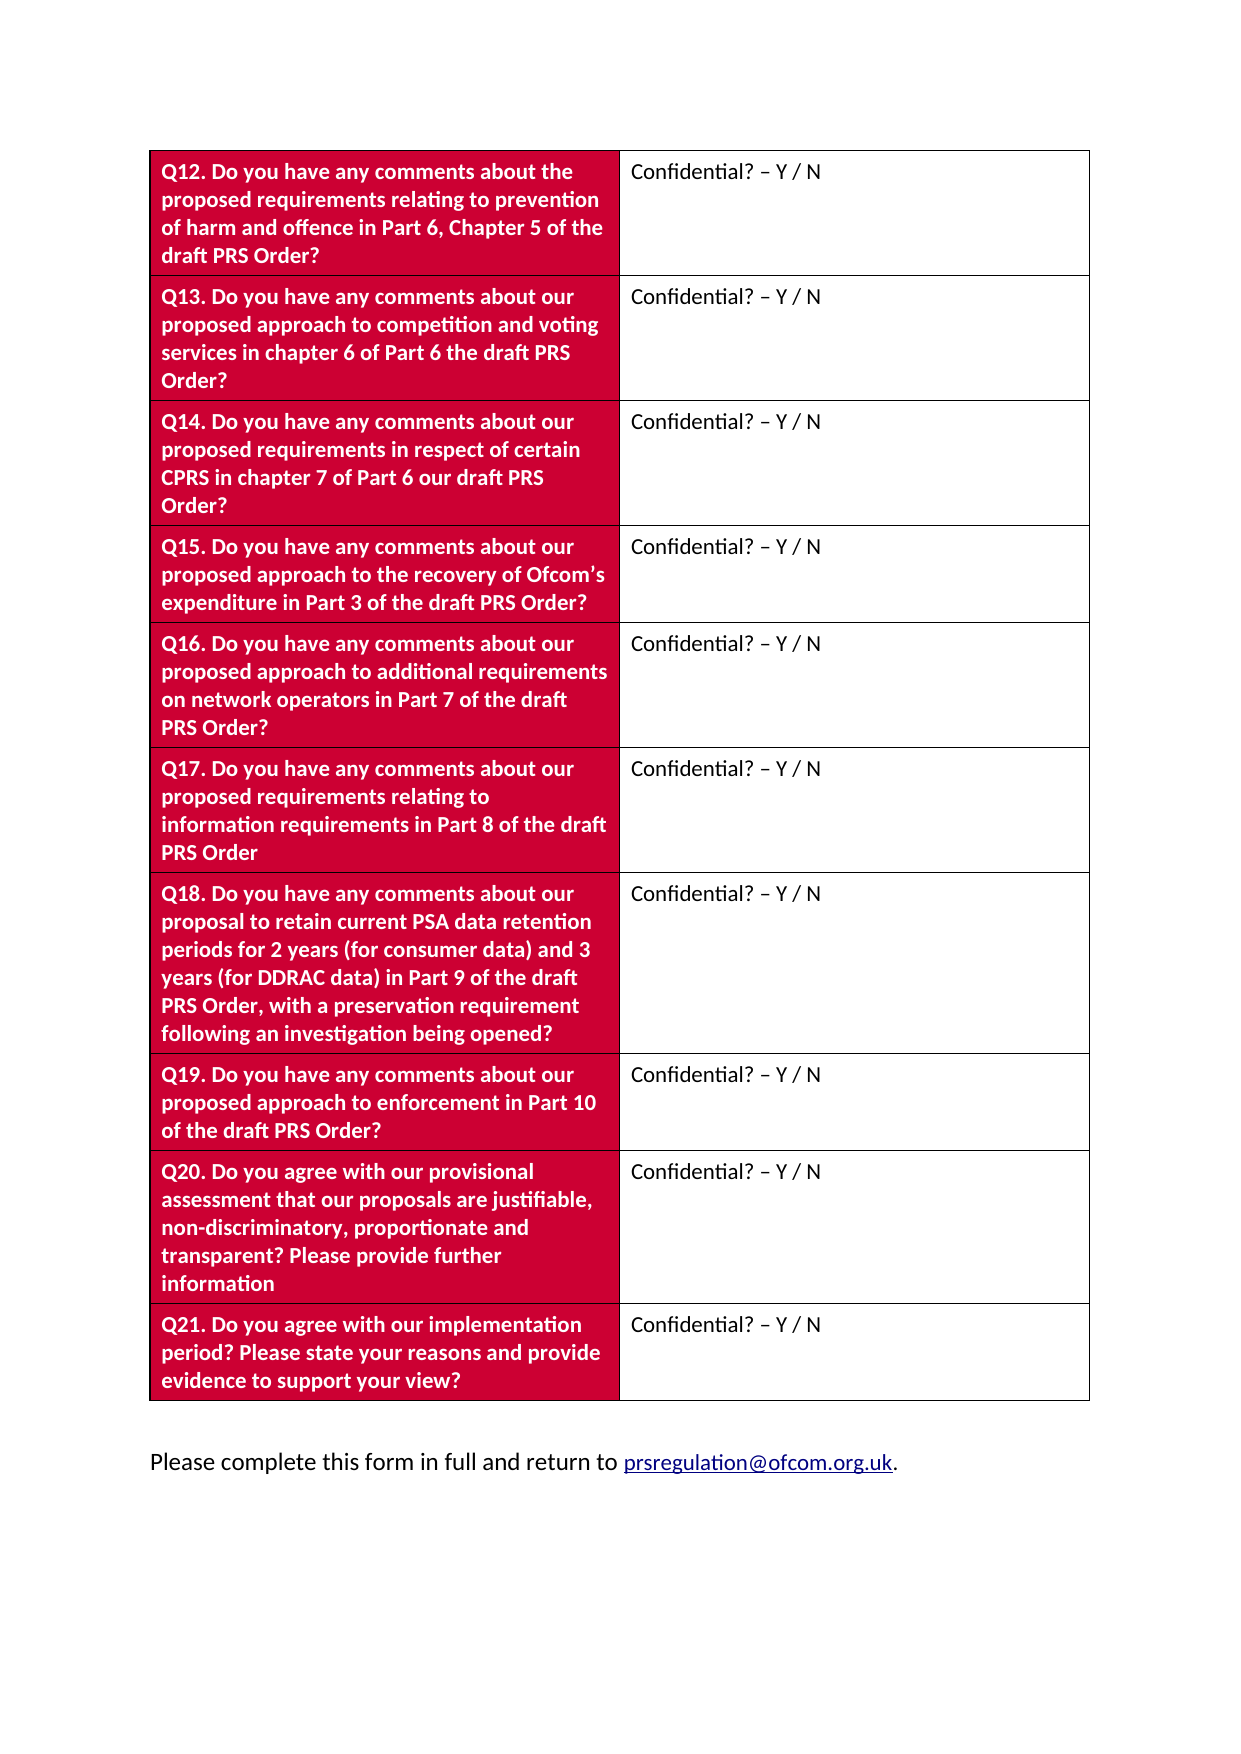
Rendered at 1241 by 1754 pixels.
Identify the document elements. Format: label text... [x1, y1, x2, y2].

table_cell Confidential? – Y / N [620, 151, 1089, 275]
table_cell Q19. Do you have any comments about our proposed approach to enforcement in Part 10 of the draft PRS Order? [151, 1054, 619, 1150]
table_cell Confidential? – Y / N [620, 526, 1089, 622]
table_cell Q13. Do you have any comments about our proposed approach to competition and voting services in chapter 6 of Part 6 the draft PRS Order? [151, 276, 619, 400]
table_cell Q21. Do you agree with our implementation period? Please state your reasons and provide evidence to support your view? [151, 1304, 619, 1400]
table_cell Q14. Do you have any comments about our proposed requirements in respect of certain CPRS in chapter 7 of Part 6 our draft PRS Order? [151, 401, 619, 525]
table_cell Confidential? – Y / N [620, 873, 1089, 1053]
table_cell Q12. Do you have any comments about the proposed requirements relating to prevention of harm and offence in Part 6, Chapter 5 of the draft PRS Order? [151, 151, 619, 275]
table_cell Q16. Do you have any comments about our proposed approach to additional requirements on network operators in Part 7 of the draft PRS Order? [151, 623, 619, 747]
table_cell Confidential? – Y / N [620, 1054, 1089, 1150]
table_cell Confidential? – Y / N [620, 1151, 1089, 1303]
table_cell Confidential? – Y / N [620, 623, 1089, 747]
table_cell Confidential? – Y / N [620, 401, 1089, 525]
table_cell Confidential? – Y / N [620, 276, 1089, 400]
table_cell Q15. Do you have any comments about our proposed approach to the recovery of Ofcom’s expenditure in Part 3 of the draft PRS Order? [151, 526, 619, 622]
table_cell Q20. Do you agree with our provisional assessment that our proposals are justifiable, non-discriminatory, proportionate and transparent? Please provide further information [151, 1151, 619, 1303]
text Please complete this form in full and return to prsregulation@ofcom.org.uk. [150, 1446, 1090, 1476]
table_cell Confidential? – Y / N [620, 748, 1089, 872]
table_cell Confidential? – Y / N [620, 1304, 1089, 1400]
table_cell Q18. Do you have any comments about our proposal to retain current PSA data retention periods for 2 years (for consumer data) and 3 years (for DDRAC data) in Part 9 of the draft PRS Order, with a preservation requirement following an investigation being opened? [151, 873, 619, 1053]
table_cell Q17. Do you have any comments about our proposed requirements relating to information requirements in Part 8 of the draft PRS Order [151, 748, 619, 872]
